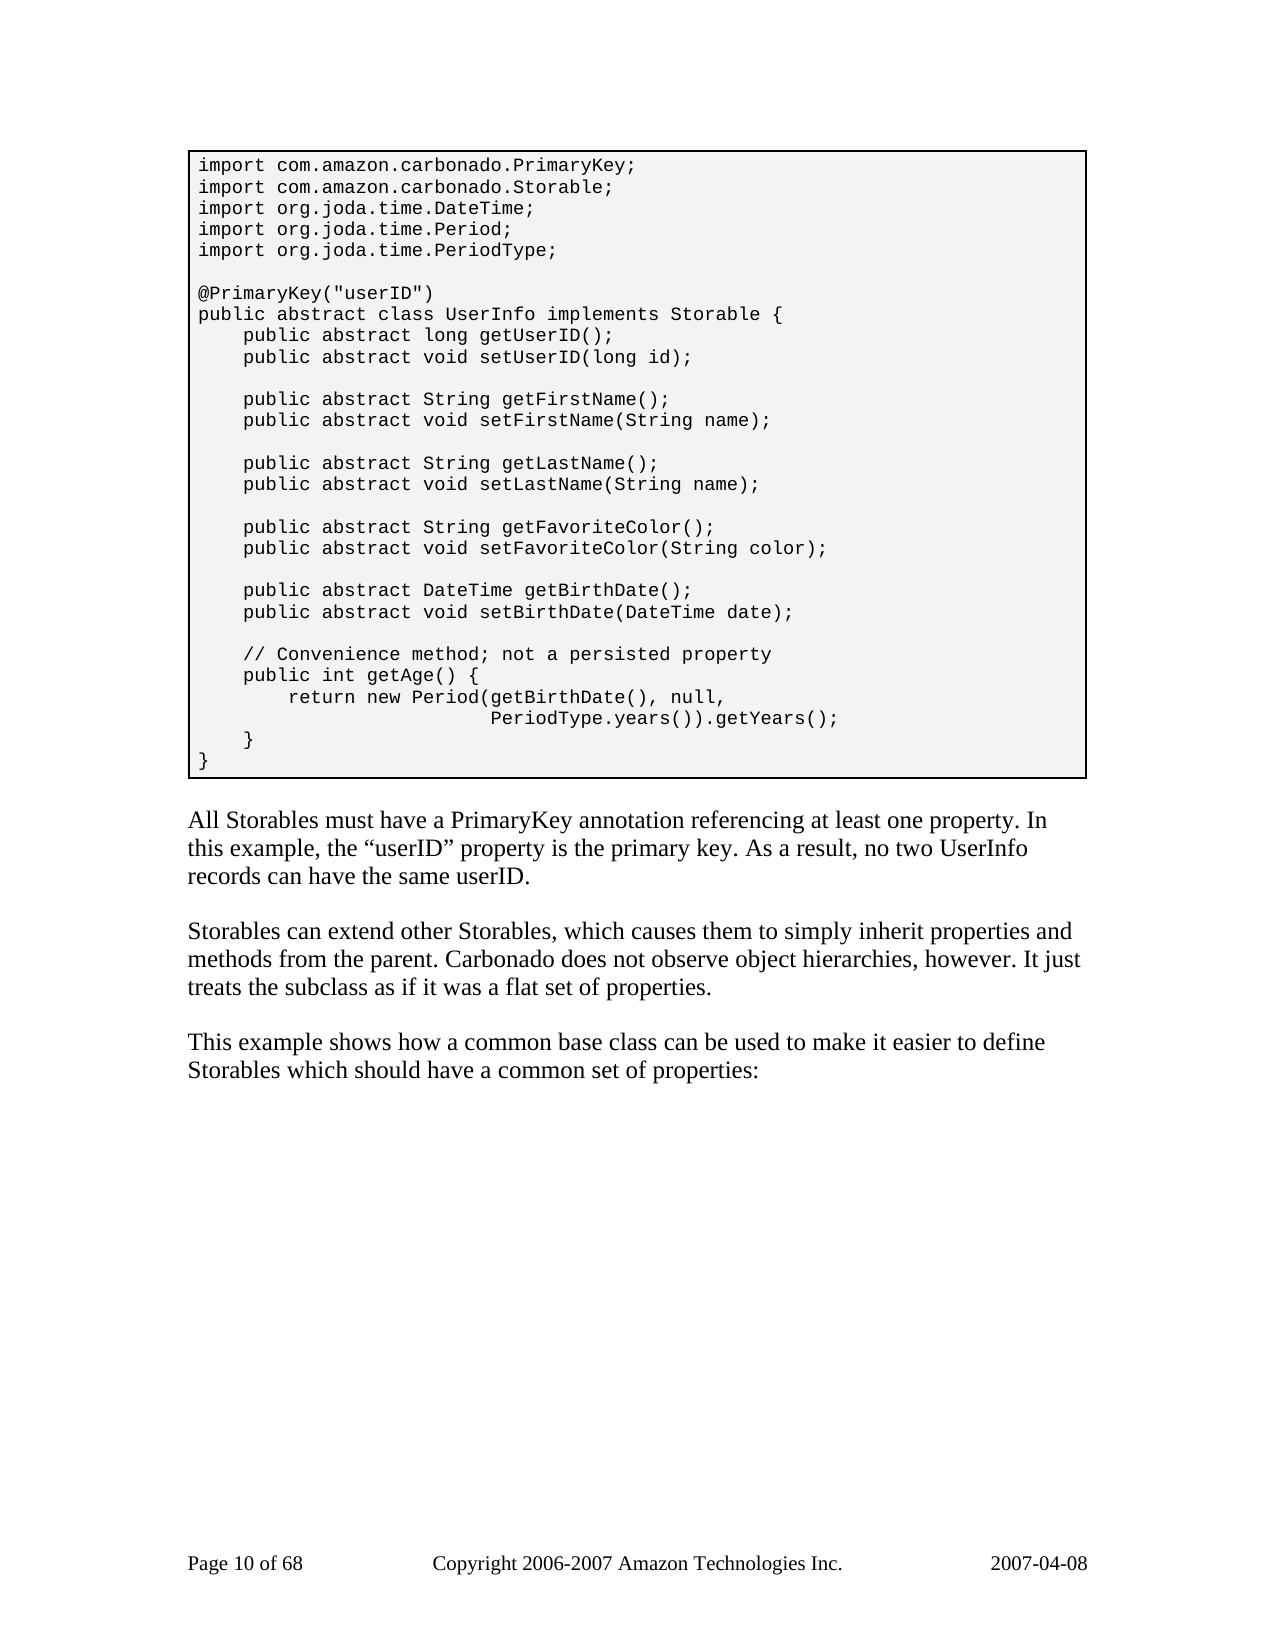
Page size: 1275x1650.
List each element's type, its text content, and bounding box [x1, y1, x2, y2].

text import org.joda.time.DateTime; [190, 192, 1085, 214]
text } [190, 745, 1085, 777]
text import org.joda.time.Period; [190, 214, 1085, 235]
text This example shows how a common base class can be used to make it easier to define Storables which should have a common set of properties: [187, 1028, 1087, 1083]
text public abstract void setLastName(String name); [190, 469, 1085, 490]
text public abstract void setFavoriteColor(String color); [190, 532, 1085, 554]
text All Storables must have a PrimaryKey annotation referencing at least one property. In this example, the “userID” property is the primary key. As a result, no two UserInfo records can have the same userID. [187, 806, 1087, 889]
text public abstract void setUserID(long id); [190, 341, 1085, 362]
text public abstract String getFirstName(); [190, 384, 1085, 405]
text Storables can extend other Storables, which causes them to simply inherit properties and methods from the parent. Carbonado does not observe object hierarchies, however. It just treats the subclass as if it was a flat set of properties. [187, 917, 1087, 1000]
text public abstract void setFirstName(String name); [190, 405, 1085, 426]
text public abstract String getFavoriteColor(); [190, 511, 1085, 532]
text @PrimaryKey("userID") [190, 277, 1085, 299]
text return new Period(getBirthDate(), null, [190, 681, 1085, 702]
text import org.joda.time.PeriodType; [190, 235, 1085, 256]
text // Convenience method; not a persisted property [190, 639, 1085, 660]
text public abstract long getUserID(); [190, 320, 1085, 341]
text import com.amazon.carbonado.Storable; [190, 171, 1085, 192]
text } [190, 724, 1085, 745]
text public abstract void setBirthDate(DateTime date); [190, 596, 1085, 617]
text import com.amazon.carbonado.PrimaryKey; [190, 152, 1085, 171]
text public int getAge() { [190, 660, 1085, 681]
text public abstract String getLastName(); [190, 447, 1085, 469]
text PeriodType.years()).getYears(); [190, 702, 1085, 724]
text public abstract class UserInfo implements Storable { [190, 299, 1085, 320]
text public abstract DateTime getBirthDate(); [190, 575, 1085, 596]
